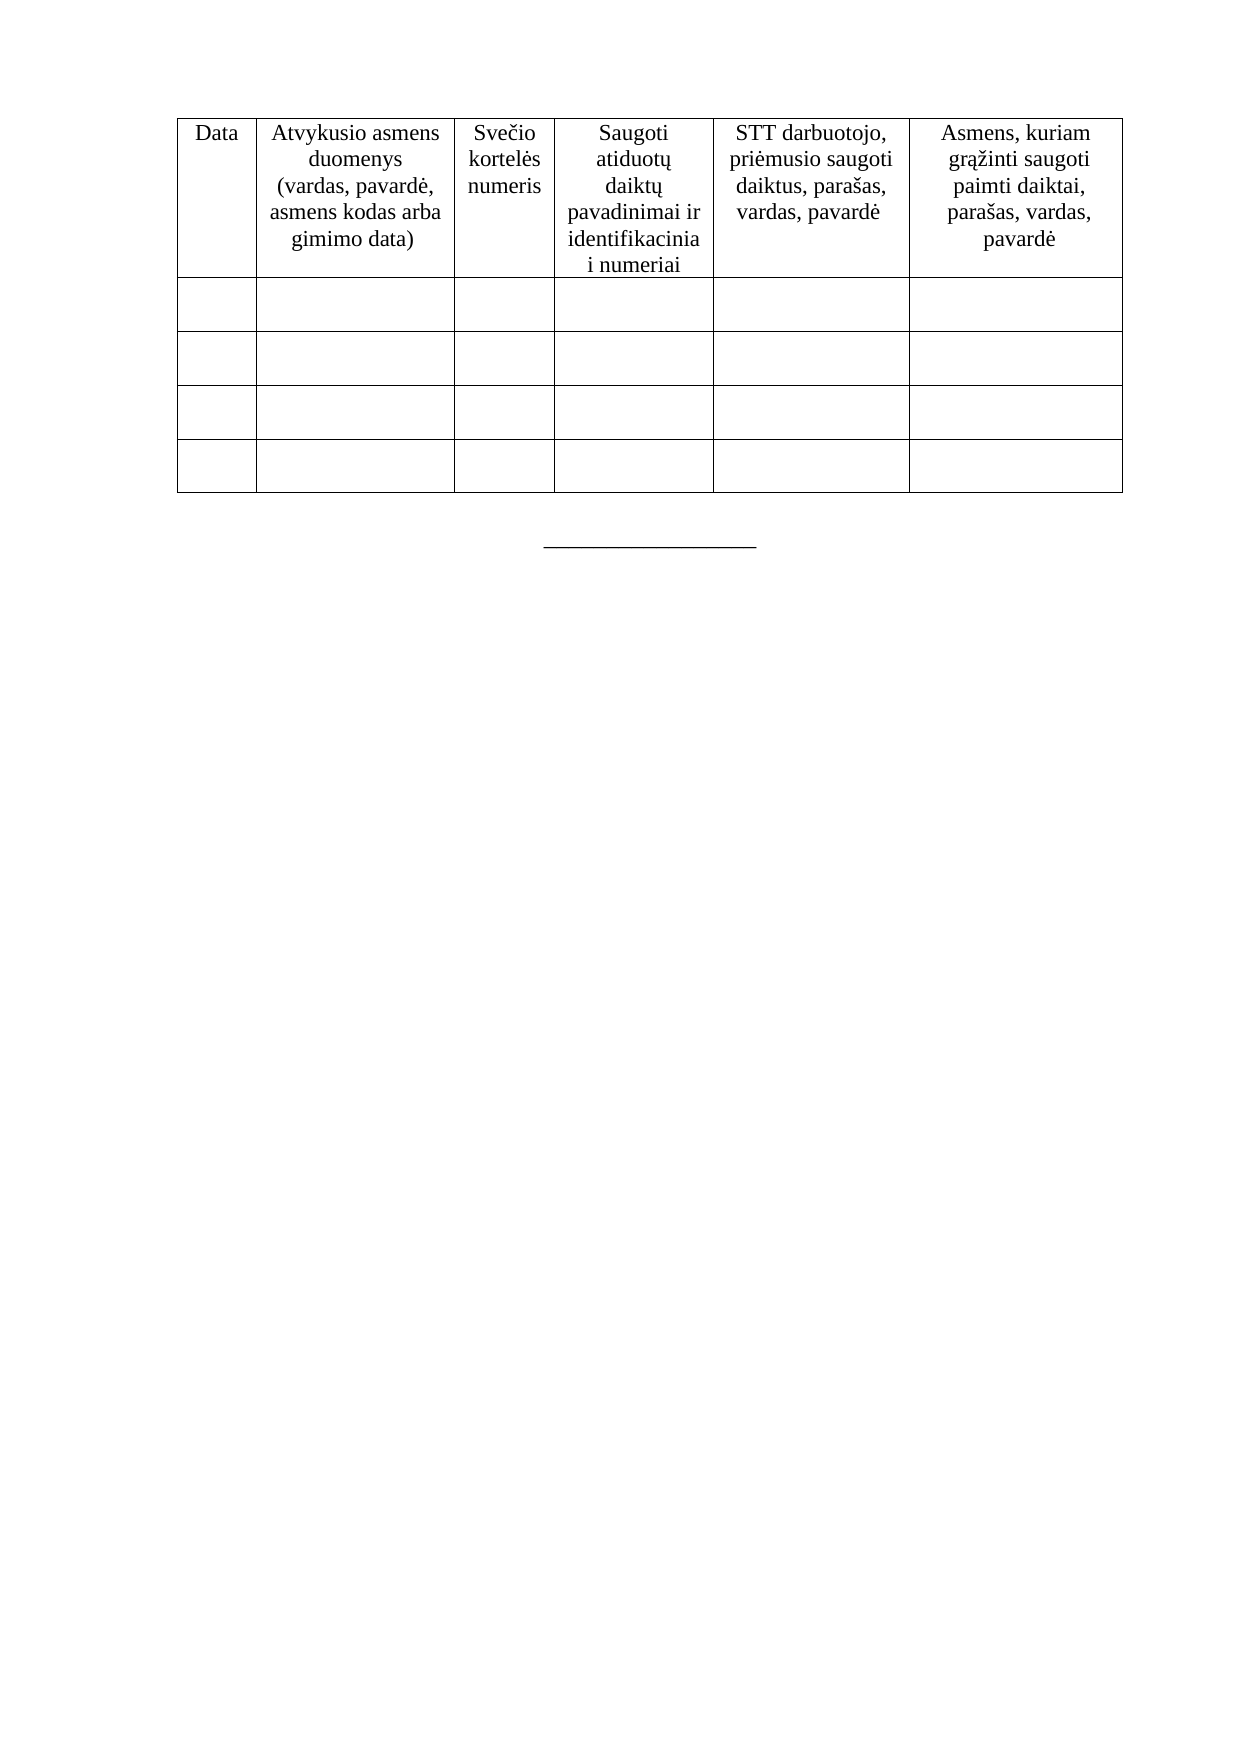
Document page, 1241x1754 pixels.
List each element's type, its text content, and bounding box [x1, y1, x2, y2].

text _________________ [177, 522, 1122, 551]
table_cell [178, 386, 256, 438]
table_cell [178, 332, 256, 385]
table_header Asmens, kuriam grąžinti saugoti paimti daiktai, parašas, vardas, pavardė [910, 119, 1122, 277]
table_header STT darbuotojo, priėmusio saugoti daiktus, parašas, vardas, pavardė [714, 119, 909, 277]
table_cell [455, 278, 554, 331]
table_cell [714, 278, 909, 331]
table_cell [714, 440, 909, 492]
table_header Data [178, 119, 256, 277]
table_cell [455, 440, 554, 492]
table_cell [910, 440, 1122, 492]
table_cell [455, 332, 554, 385]
table_header Saugoti atiduotų daiktų pavadinimai ir identifikaciniai numeriai [555, 119, 713, 277]
table_cell [257, 386, 454, 438]
table_header Atvykusio asmens duomenys (vardas, pavardė, asmens kodas arba gimimo data) [257, 119, 454, 277]
table_cell [910, 386, 1122, 438]
table_cell [714, 386, 909, 438]
table_cell [178, 440, 256, 492]
table_cell [714, 332, 909, 385]
table_cell [257, 332, 454, 385]
table_cell [555, 386, 713, 438]
table_cell [555, 332, 713, 385]
table_cell [555, 278, 713, 331]
table_cell [257, 278, 454, 331]
table_cell [455, 386, 554, 438]
table_cell [257, 440, 454, 492]
table_header Svečio kortelės numeris [455, 119, 554, 277]
table_cell [910, 278, 1122, 331]
table_cell [178, 278, 256, 331]
table_cell [555, 440, 713, 492]
table_cell [910, 332, 1122, 385]
